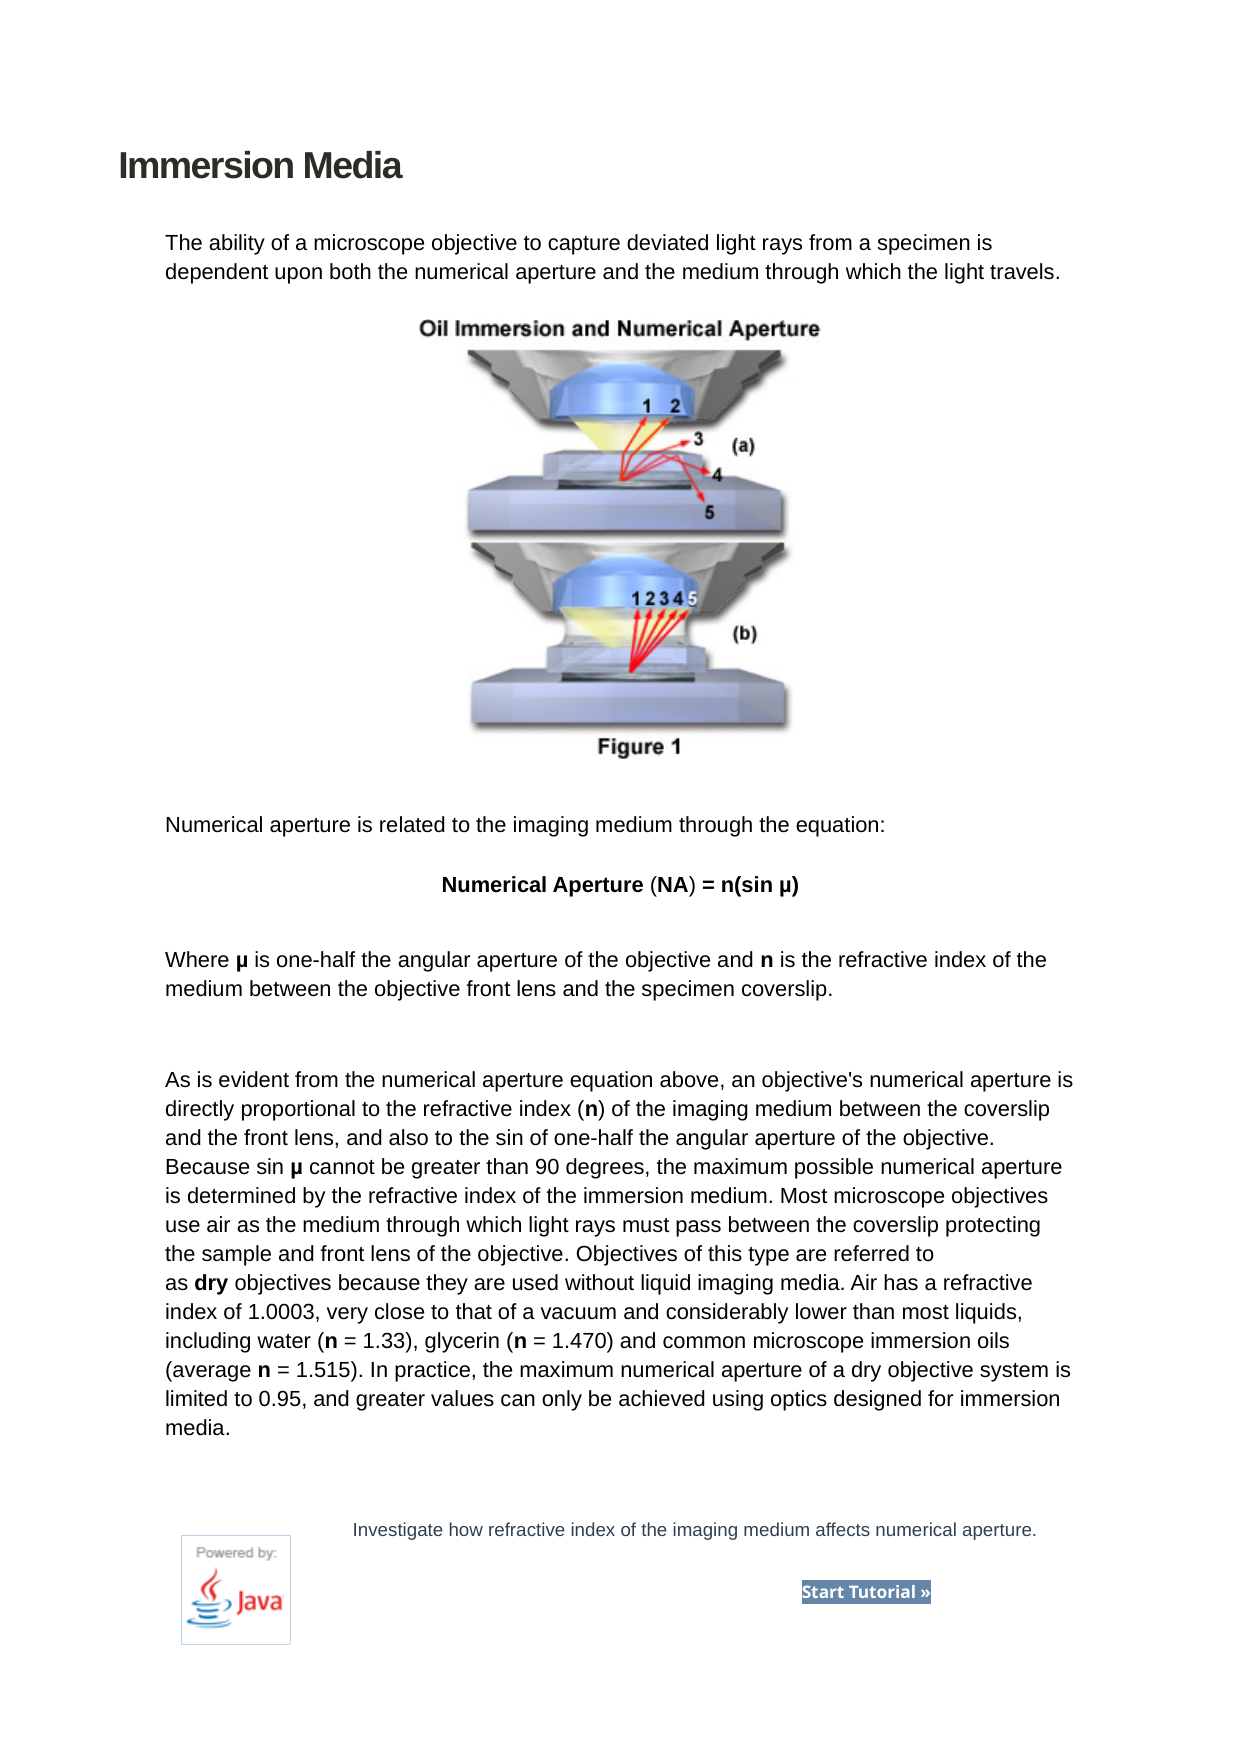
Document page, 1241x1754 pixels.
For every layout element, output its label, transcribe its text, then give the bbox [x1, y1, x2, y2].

subtitle Immersion Media [118, 143, 1122, 186]
picture [418, 319, 822, 762]
text Numerical aperture is related to the imaging medium through the equation: [165, 811, 1075, 837]
picture [183, 1537, 287, 1641]
text Where µ is one-half the angular aperture of the objective and n is the refractive index of the medium between the objective front lens and the specimen coverslip. [165, 946, 1075, 1001]
text The ability of a microscope objective to capture deviated light rays from a specimen is dependent upon both the numerical aperture and the medium through which the light travels. [165, 230, 1075, 284]
text Numerical Aperture (NA) = n(sin µ) [118, 872, 1122, 897]
text Start Tutorial » [673, 1552, 1059, 1604]
subtitle Immersion Oil and Numerical Aperture [149, 1474, 1091, 1503]
text Investigate how refractive index of the imaging medium affects numerical aperture. [149, 1519, 1075, 1541]
text [182, 1536, 290, 1644]
text As is evident from the numerical aperture equation above, an objective's numerical aperture is directly proportional to the refractive index (n) of the imaging medium between the coverslip and the front lens, and also to the sin of one-half the angular aperture of the objective. Because sin µ cannot be greater than 90 degrees, the maximum possible numerical aperture is determined by the refractive index of the immersion medium. Most microscope objectives use air as the medium through which light rays must pass between the coverslip protecting the sample and front lens of the objective. Objectives of this type are referred to as dry objectives because they are used without liquid imaging media. Air has a refractive index of 1.0003, very close to that of a vacuum and considerably lower than most liquids, including water (n = 1.33), glycerin (n = 1.470) and common microscope immersion oils (average n = 1.515). In practice, the maximum numerical aperture of a dry objective system is limited to 0.95, and greater values can only be achieved using optics designed for immersion media. [165, 1067, 1075, 1439]
